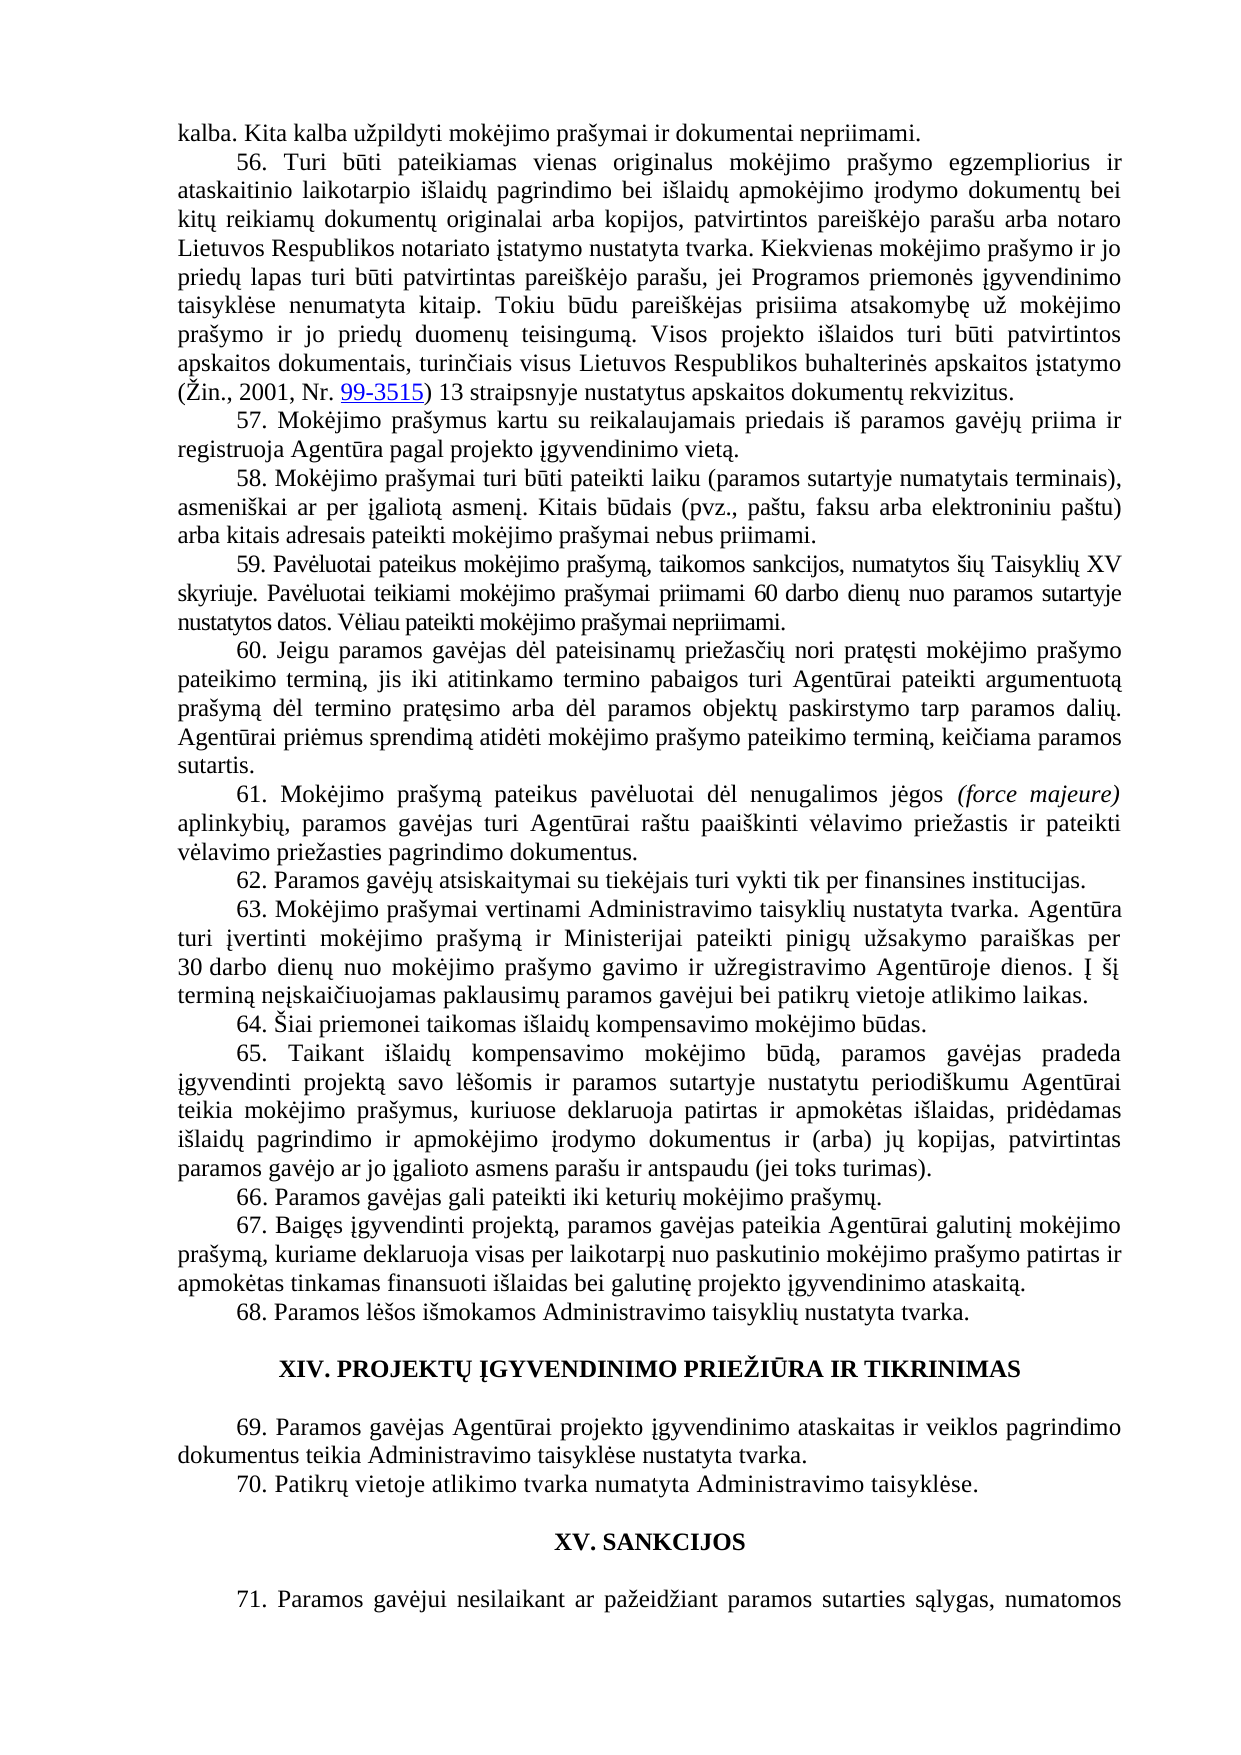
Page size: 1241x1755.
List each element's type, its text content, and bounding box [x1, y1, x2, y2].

text 59. Pavėluotai pateikus mokėjimo prašymą, taikomos sankcijos, numatytos šių Taisyklių XV skyriuje. Pavėluotai teikiami mokėjimo prašymai priimami 60 darbo dienų nuo paramos sutartyje nustatytos datos. Vėliau pateikti mokėjimo prašymai nepriimami. [177, 549, 1122, 636]
text 68. Paramos lėšos išmokamos Administravimo taisyklių nustatyta tvarka. [177, 1297, 1122, 1326]
text XV. SANKCIJOS [177, 1527, 1122, 1556]
text XIV. PROJEKTŲ ĮGYVENDINIMO PRIEŽIŪRA IR TIKRINIMAS [177, 1354, 1122, 1383]
text 56. Turi būti pateikiamas vienas originalus mokėjimo prašymo egzempliorius ir ataskaitinio laikotarpio išlaidų pagrindimo bei išlaidų apmokėjimo įrodymo dokumentų bei kitų reikiamų dokumentų originalai arba kopijos, patvirtintos pareiškėjo parašu arba notaro Lietuvos Respublikos notariato įstatymo nustatyta tvarka. Kiekvienas mokėjimo prašymo ir jo priedų lapas turi būti patvirtintas pareiškėjo parašu, jei Programos priemonės įgyvendinimo taisyklėse nenumatyta kitaip. Tokiu būdu pareiškėjas prisiima atsakomybę už mokėjimo prašymo ir jo priedų duomenų teisingumą. Visos projekto išlaidos turi būti patvirtintos apskaitos dokumentais, turinčiais visus Lietuvos Respublikos buhalterinės apskaitos įstatymo (Žin., 2001, Nr. 99-3515) 13 straipsnyje nustatytus apskaitos dokumentų rekvizitus. [177, 147, 1122, 406]
text 70. Patikrų vietoje atlikimo tvarka numatyta Administravimo taisyklėse. [177, 1469, 1122, 1498]
text 61. Mokėjimo prašymą pateikus pavėluotai dėl nenugalimos jėgos (force majeure) aplinkybių, paramos gavėjas turi Agentūrai raštu paaiškinti vėlavimo priežastis ir pateikti vėlavimo priežasties pagrindimo dokumentus. [177, 779, 1122, 866]
text 67. Baigęs įgyvendinti projektą, paramos gavėjas pateikia Agentūrai galutinį mokėjimo prašymą, kuriame deklaruoja visas per laikotarpį nuo paskutinio mokėjimo prašymo patirtas ir apmokėtas tinkamas finansuoti išlaidas bei galutinę projekto įgyvendinimo ataskaitą. [177, 1211, 1122, 1297]
text 60. Jeigu paramos gavėjas dėl pateisinamų priežasčių nori pratęsti mokėjimo prašymo pateikimo terminą, jis iki atitinkamo termino pabaigos turi Agentūrai pateikti argumentuotą prašymą dėl termino pratęsimo arba dėl paramos objektų paskirstymo tarp paramos dalių. Agentūrai priėmus sprendimą atidėti mokėjimo prašymo pateikimo terminą, keičiama paramos sutartis. [177, 636, 1122, 779]
text 57. Mokėjimo prašymus kartu su reikalaujamais priedais iš paramos gavėjų priima ir registruoja Agentūra pagal projekto įgyvendinimo vietą. [177, 406, 1122, 463]
text 69. Paramos gavėjas Agentūrai projekto įgyvendinimo ataskaitas ir veiklos pagrindimo dokumentus teikia Administravimo taisyklėse nustatyta tvarka. [177, 1412, 1122, 1469]
text 62. Paramos gavėjų atsiskaitymai su tiekėjais turi vykti tik per finansines institucijas. [177, 866, 1122, 894]
text kalba. Kita kalba užpildyti mokėjimo prašymai ir dokumentai nepriimami. [177, 118, 1122, 147]
text 64. Šiai priemonei taikomas išlaidų kompensavimo mokėjimo būdas. [177, 1009, 1122, 1038]
text 71. Paramos gavėjui nesilaikant ar pažeidžiant paramos sutarties sąlygas, numatomos [177, 1584, 1122, 1613]
text 66. Paramos gavėjas gali pateikti iki keturių mokėjimo prašymų. [177, 1182, 1122, 1211]
text 63. Mokėjimo prašymai vertinami Administravimo taisyklių nustatyta tvarka. Agentūra turi įvertinti mokėjimo prašymą ir Ministerijai pateikti pinigų užsakymo paraiškas per 30 darbo dienų nuo mokėjimo prašymo gavimo ir užregistravimo Agentūroje dienos. Į šį terminą neįskaičiuojamas paklausimų paramos gavėjui bei patikrų vietoje atlikimo laikas. [177, 894, 1122, 1009]
text 65. Taikant išlaidų kompensavimo mokėjimo būdą, paramos gavėjas pradeda įgyvendinti projektą savo lėšomis ir paramos sutartyje nustatytu periodiškumu Agentūrai teikia mokėjimo prašymus, kuriuose deklaruoja patirtas ir apmokėtas išlaidas, pridėdamas išlaidų pagrindimo ir apmokėjimo įrodymo dokumentus ir (arba) jų kopijas, patvirtintas paramos gavėjo ar jo įgalioto asmens parašu ir antspaudu (jei toks turimas). [177, 1038, 1122, 1182]
text 58. Mokėjimo prašymai turi būti pateikti laiku (paramos sutartyje numatytais terminais), asmeniškai ar per įgaliotą asmenį. Kitais būdais (pvz., paštu, faksu arba elektroniniu paštu) arba kitais adresais pateikti mokėjimo prašymai nebus priimami. [177, 463, 1122, 549]
